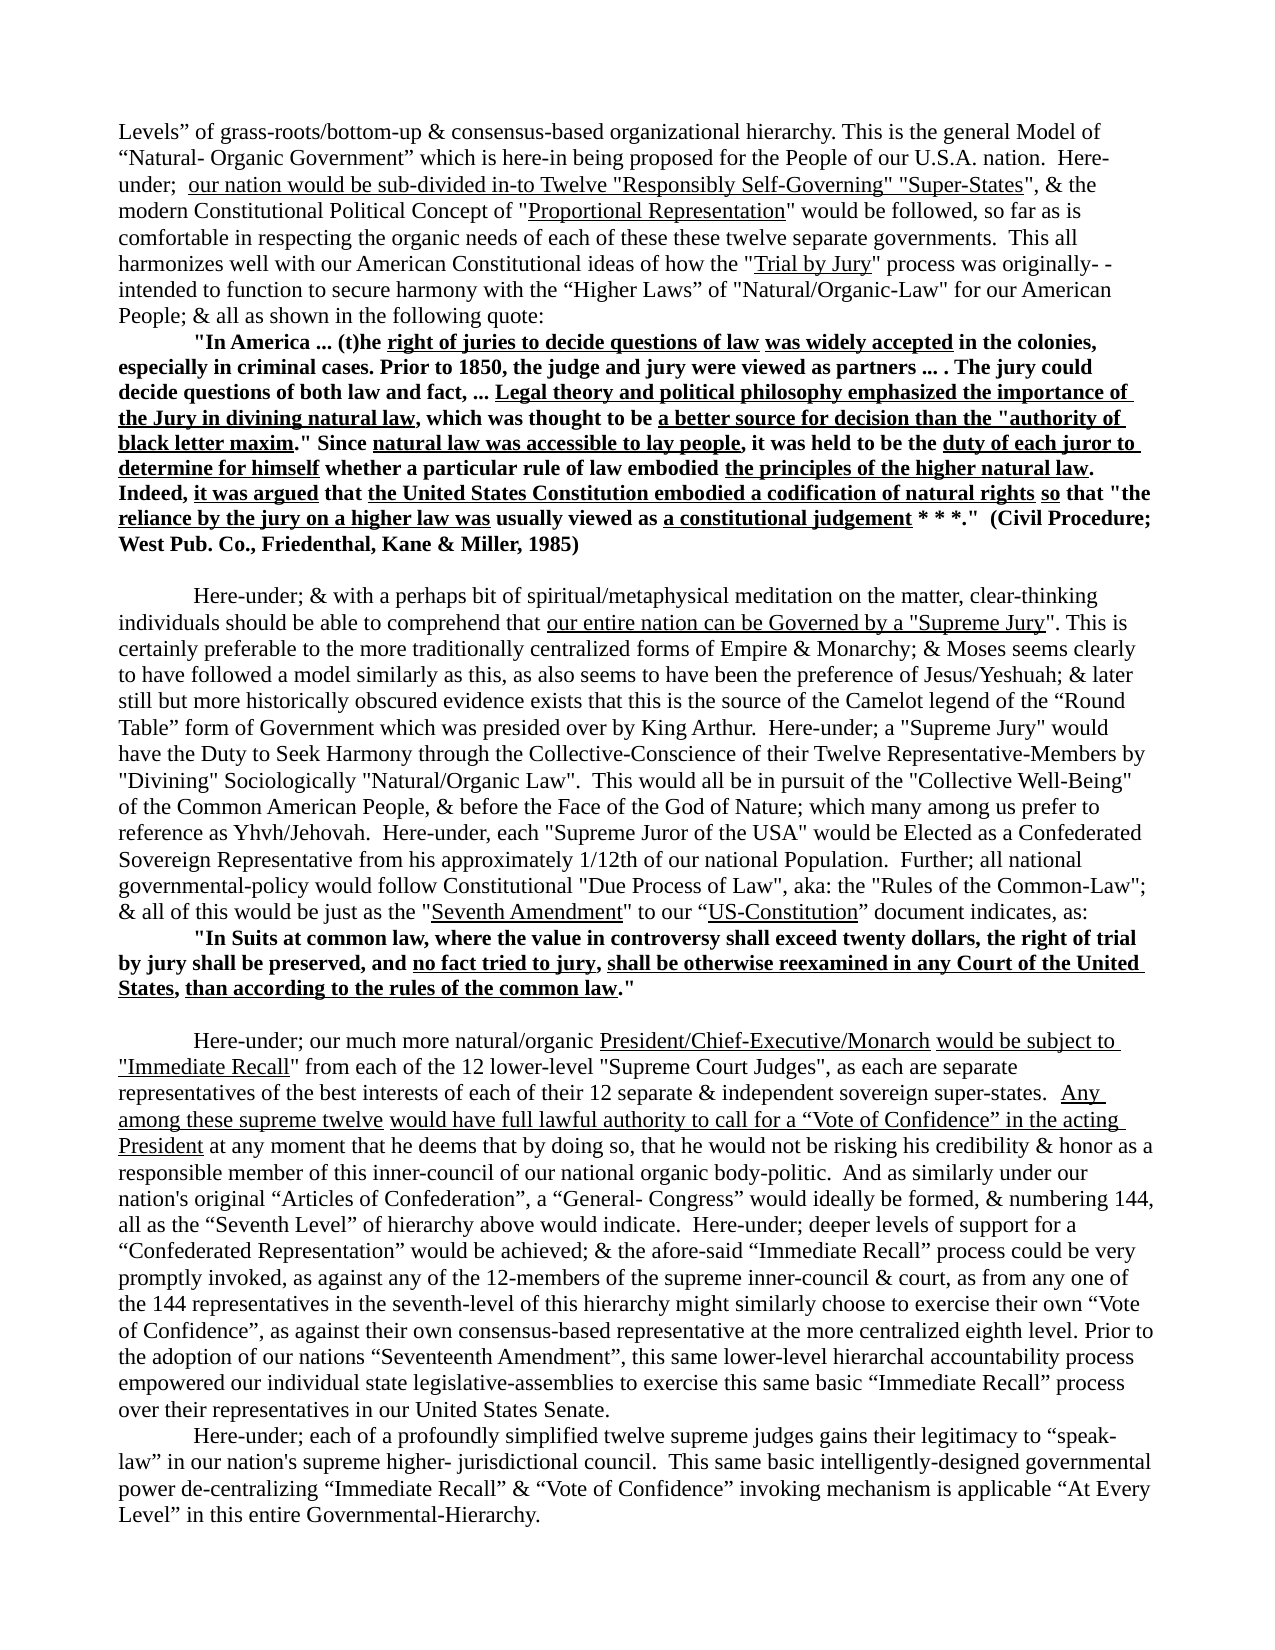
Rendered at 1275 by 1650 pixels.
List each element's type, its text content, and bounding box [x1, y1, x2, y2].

text Levels” of grass-roots/bottom-up & consensus-based organizational hierarchy. This is the general Model of “Natural- Organic Government” which is here-in being proposed for the People of our U.S.A. nation. Here-under; our nation would be sub-divided in-to Twelve "Responsibly Self-Governing" "Super-States", & the modern Constitutional Political Concept of "Proportional Representation" would be followed, so far as is comfortable in respecting the organic needs of each of these these twelve separate governments. This all harmonizes well with our American Constitutional ideas of how the "Trial by Jury" process was originally- -intended to function to secure harmony with the “Higher Laws” of "Natural/Organic-Law" for our American People; & all as shown in the following quote: "In America ... (t)he right of juries to decide questions of law was widely accepted in the colonies, especially in criminal cases. Prior to 1850, the judge and jury were viewed as partners ... . The jury could decide questions of both law and fact, ... Legal theory and political philosophy emphasized the importance of the Jury in divining natural law, which was thought to be a better source for decision than the "authority of black letter maxim." Since natural law was accessible to lay people, it was held to be the duty of each juror to determine for himself whether a particular rule of law embodied the principles of the higher natural law. Indeed, it was argued that the United States Constitution embodied a codification of natural rights so that "the reliance by the jury on a higher law was usually viewed as a constitutional judgement * * *." (Civil Procedure; West Pub. Co., Friedenthal, Kane & Miller, 1985) Here-under; & with a perhaps bit of spiritual/metaphysical meditation on the matter, clear-thinking individuals should be able to comprehend that our entire nation can be Governed by a "Supreme Jury". This is certainly preferable to the more traditionally centralized forms of Empire & Monarchy; & Moses seems clearly to have followed a model similarly as this, as also seems to have been the preference of Jesus/Yeshuah; & later still but more historically obscured evidence exists that this is the source of the Camelot legend of the “Round Table” form of Government which was presided over by King Arthur. Here-under; a "Supreme Jury" would have the Duty to Seek Harmony through the Collective-Conscience of their Twelve Representative-Members by "Divining" Sociologically "Natural/Organic Law". This would all be in pursuit of the "Collective Well-Being" of the Common American People, & before the Face of the God of Nature; which many among us prefer to reference as Yhvh/Jehovah. Here-under, each "Supreme Juror of the USA" would be Elected as a Confederated Sovereign Representative from his approximately 1/12th of our national Population. Further; all national governmental-policy would follow Constitutional "Due Process of Law", aka: the "Rules of the Common-Law"; & all of this would be just as the "Seventh Amendment" to our “US-Constitution” document indicates, as: "In Suits at common law, where the value in controversy shall exceed twenty dollars, the right of trial by jury shall be preserved, and no fact tried to jury, shall be otherwise reexamined in any Court of the United States, than according to the rules of the common law." Here-under; our much more natural/organic President/Chief-Executive/Monarch would be subject to "Immediate Recall" from each of the 12 lower-level "Supreme Court Judges", as each are separate representatives of the best interests of each of their 12 separate & independent sovereign super-states. Any among these supreme twelve would have full lawful authority to call for a “Vote of Confidence” in the acting President at any moment that he deems that by doing so, that he would not be risking his credibility & honor as a responsible member of this inner-council of our national organic body-politic. And as similarly under our nation's original “Articles of Confederation”, a “General- Congress” would ideally be formed, & numbering 144, all as the “Seventh Level” of hierarchy above would indicate. Here-under; deeper levels of support for a “Confederated Representation” would be achieved; & the afore-said “Immediate Recall” process could be very promptly invoked, as against any of the 12-members of the supreme inner-council & court, as from any one of the 144 representatives in the seventh-level of this hierarchy might similarly choose to exercise their own “Vote of Confidence”, as against their own consensus-based representative at the more centralized eighth level. Prior to the adoption of our nations “Seventeenth Amendment”, this same lower-level hierarchal accountability process empowered our individual state legislative-assemblies to exercise this same basic “Immediate Recall” process over their representatives in our United States Senate. [118, 118, 1157, 1422]
text Here-under; each of a profoundly simplified twelve supreme judges gains their legitimacy to “speak-law” in our nation's supreme higher- jurisdictional council. This same basic intelligently-designed governmental power de-centralizing “Immediate Recall” & “Vote of Confidence” invoking mechanism is applicable “At Every Level” in this entire Governmental-Hierarchy. [118, 1422, 1157, 1527]
